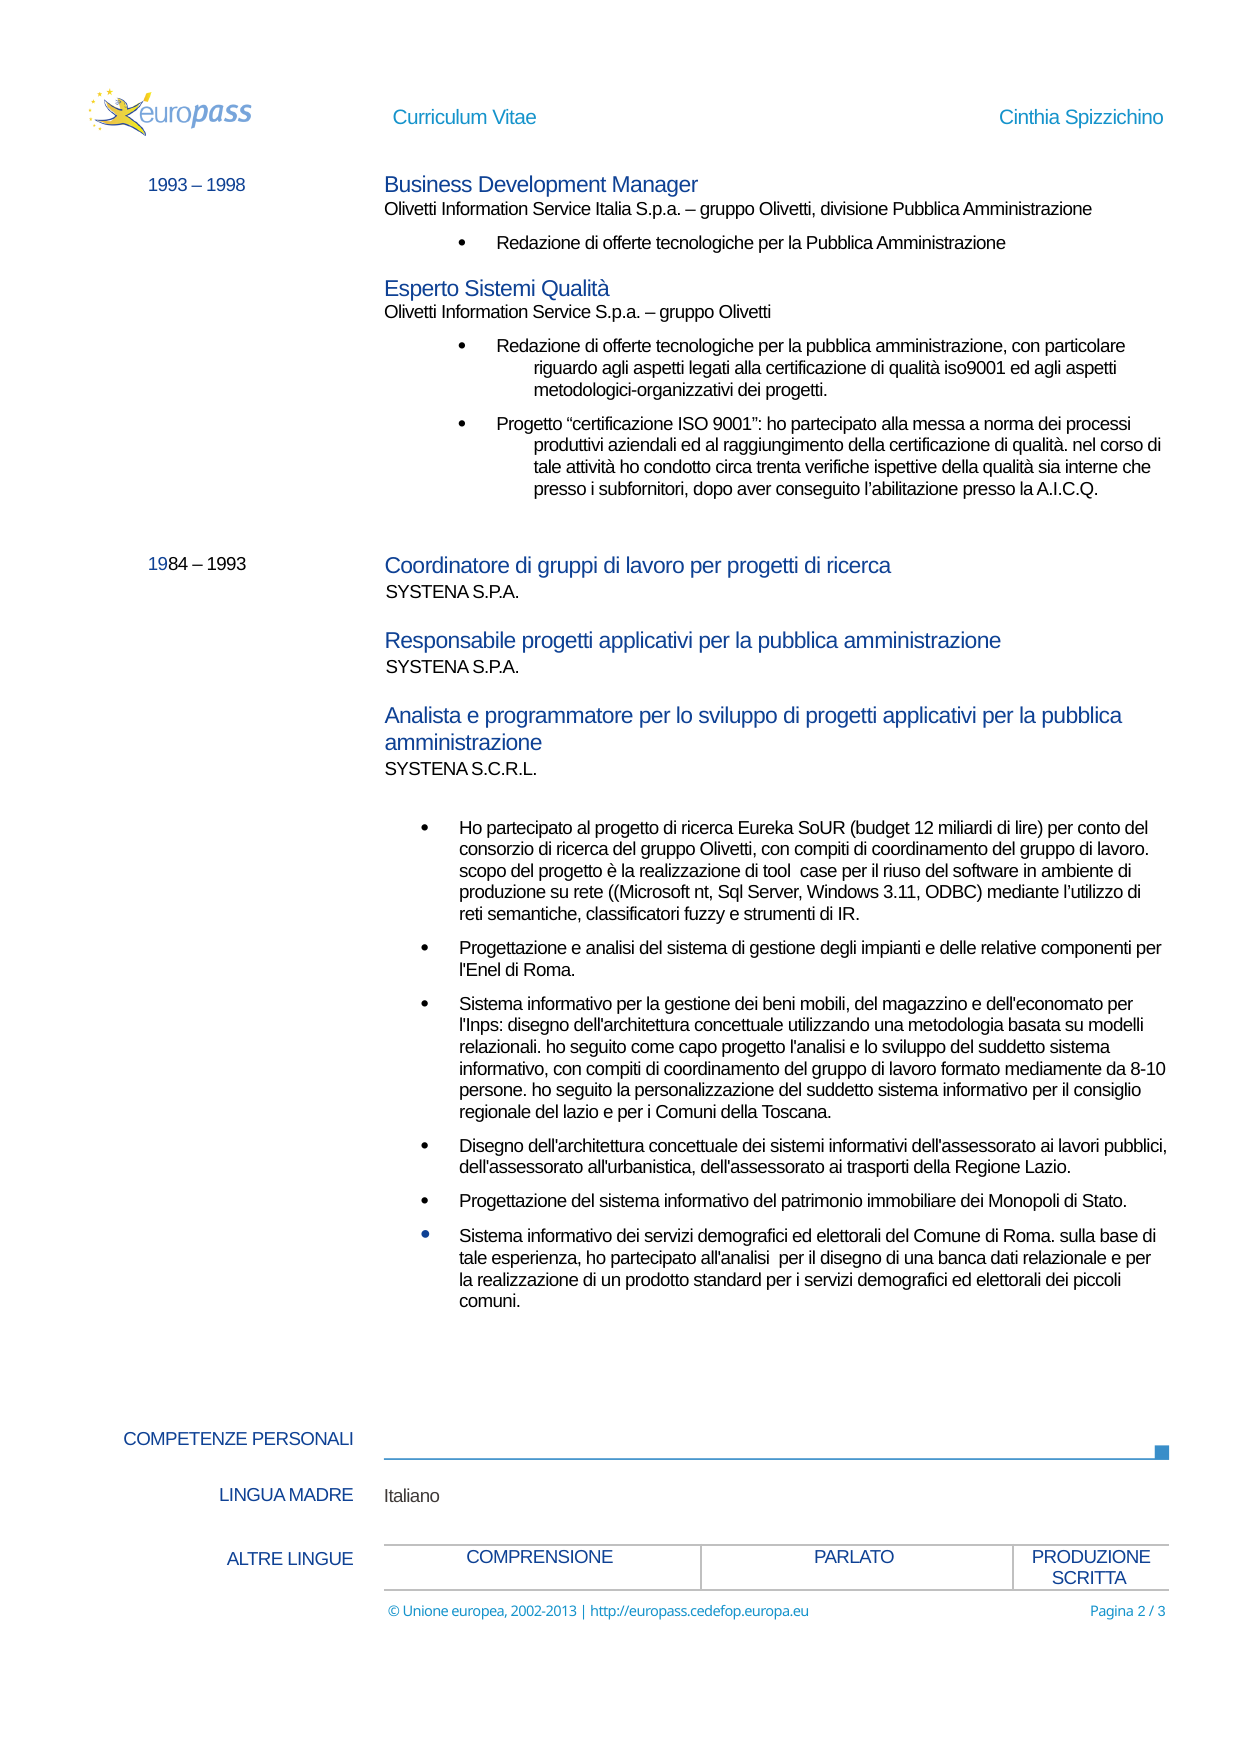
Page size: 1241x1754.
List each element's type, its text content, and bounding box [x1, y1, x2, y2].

table_header Italiano [384, 1481, 1169, 1508]
table_cell Coordinatore di gruppi di lavoro per progetti di ricerca Systena s.p.a. Responsabile progetti applicativi per la pubblica amministrazione Systena s.p.a. Analista e programmatore per lo sviluppo di progetti applicativi per la pubblica amministrazione Systena S.C.R.L. Ho partecipato al progetto di ricerca Eureka SoUR (budget 12 miliardi di lire) per conto del consorzio di ricerca del gruppo Olivetti, con compiti di coordinamento del gruppo di lavoro. scopo del progetto è la realizzazione di tool case per il riuso del software in ambiente di produzione su rete ((Microsoft nt, Sql Server, Windows 3.11, ODBC) mediante l’utilizzo di reti semantiche, classificatori fuzzy e strumenti di IR. Progettazione e analisi del sistema di gestione degli impianti e delle relative componenti per l'Enel di Roma. Sistema informativo per la gestione dei beni mobili, del magazzino e dell'economato per l'Inps: disegno dell'architettura concettuale utilizzando una metodologia basata su modelli relazionali. ho seguito come capo progetto l'analisi e lo sviluppo del suddetto sistema informativo, con compiti di coordinamento del gruppo di lavoro formato mediamente da 8-10 persone. ho seguito la personalizzazione del suddetto sistema informativo per il consiglio regionale del lazio e per i Comuni della Toscana. Disegno dell'architettura concettuale dei sistemi informativi dell'assessorato ai lavori pubblici, dell'assessorato all'urbanistica, dell'assessorato ai trasporti della Regione Lazio. Progettazione del sistema informativo del patrimonio immobiliare dei Monopoli di Stato. Sistema informativo dei servizi demografici ed elettorali del Comune di Roma. sulla base di tale esperienza, ho partecipato all'analisi per il disegno di una banca dati relazionale e per la realizzazione di un prodotto standard per i servizi demografici ed elettorali dei piccoli comuni. [384, 525, 1169, 1312]
table_header [89, 1385, 384, 1407]
table_cell 1984 – 1993 [89, 525, 384, 1312]
table_cell Business Development Manager Olivetti Information Service Italia S.p.a. – gruppo Olivetti, divisione Pubblica Amministrazione Redazione di offerte tecnologiche per la Pubblica Amministrazione Esperto Sistemi Qualità Olivetti Information Service S.p.a. – gruppo Olivetti Redazione di offerte tecnologiche per la pubblica amministrazione, con particolare riguardo agli aspetti legati alla certificazione di qualità iso9001 ed agli aspetti metodologici-organizzativi dei progetti. Progetto “certificazione ISO 9001”: ho partecipato alla messa a norma dei processi produttivi aziendali ed al raggiungimento della certificazione di qualità. nel corso di tale attività ho condotto circa trenta verifiche ispettive della qualità sia interne che presso i subfornitori, dopo aver conseguito l’abilitazione presso la A.I.C.Q. [384, 171, 1169, 525]
table_header [384, 1385, 1169, 1407]
table_cell Altre lingue [89, 1544, 384, 1589]
table_header [384, 1428, 1169, 1458]
table_cell PARLATO [702, 1546, 1012, 1589]
table_cell PRODUZIONE SCRITTA [1014, 1546, 1169, 1589]
table_cell [89, 1508, 384, 1543]
table_cell COMPRENSIONE [384, 1546, 700, 1589]
table_header COMPETENZE PERSONALI [89, 1428, 384, 1460]
table_cell 1993 – 1998 [89, 171, 384, 525]
table_header Lingua madre [89, 1481, 384, 1508]
table_cell [384, 1508, 1169, 1543]
